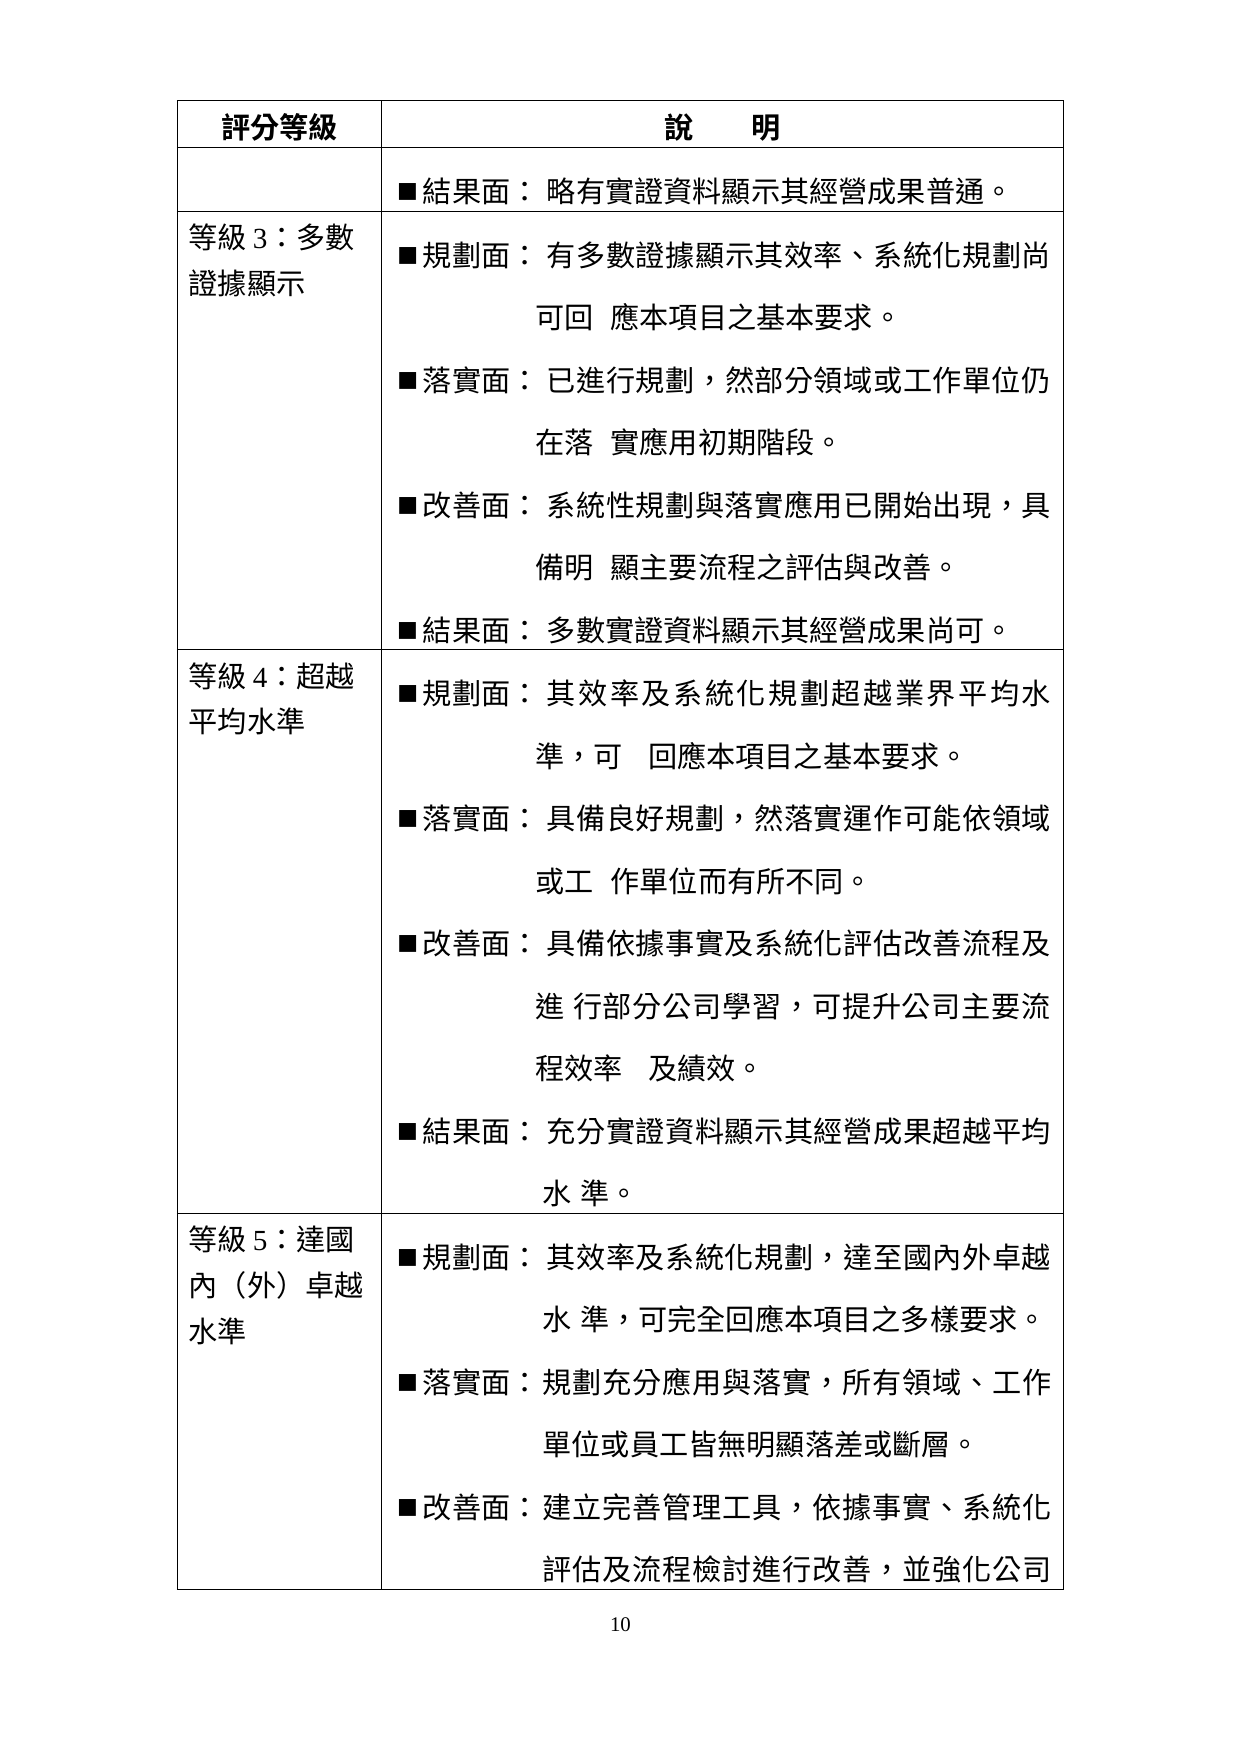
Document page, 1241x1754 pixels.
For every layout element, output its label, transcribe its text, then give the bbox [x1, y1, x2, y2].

table_cell [178, 148, 381, 211]
table_header 說 明 [382, 101, 1063, 147]
table_header 評分等級 [178, 101, 381, 147]
table_cell 等級5：達國內（外）卓越水準 [178, 1214, 381, 1589]
table_cell 等級4：超越平均水準 [178, 650, 381, 1213]
table_cell 等級3：多數證據顯示 [178, 212, 381, 649]
table_cell 規劃面： 其效率及系統化規劃，達至國內外卓越水 準，可完全回應本項目之多樣要求。 落實面： 規劃充分應用與落實，所有領域、工作單位或員工皆無明顯落差或斷層。 改善面： 建立完善管理工具，依據事實、系統化評估及流程檢討進行改善，並強化公司 [382, 1214, 1063, 1589]
table_cell 規劃面： 對本項目基本要求具初步系統性規劃。 落實面： 多數領域或工作單位規劃與落實應用處於 初期階段。 改善面： 由回應問題至逐漸改善，顯現初期檢討改善 轉化階段。 結果面： 略有實證資料顯示其經營成果普通。 [382, 148, 1063, 211]
table_cell 規劃面： 其效率及系統化規劃超越業界平均水準，可 回應本項目之基本要求。 落實面： 具備良好規劃，然落實運作可能依領域或工 作單位而有所不同。 改善面： 具備依據事實及系統化評估改善流程及進 行部分公司學習，可提升公司主要流程效率 及績效。 結果面： 充分實證資料顯示其經營成果超越平均水 準。 [382, 650, 1063, 1213]
table_cell 規劃面： 有多數證據顯示其效率、系統化規劃尚可回 應本項目之基本要求。 落實面： 已進行規劃，然部分領域或工作單位仍在落 實應用初期階段。 改善面： 系統性規劃與落實應用已開始出現，具備明 顯主要流程之評估與改善。 結果面： 多數實證資料顯示其經營成果尚可。 [382, 212, 1063, 649]
